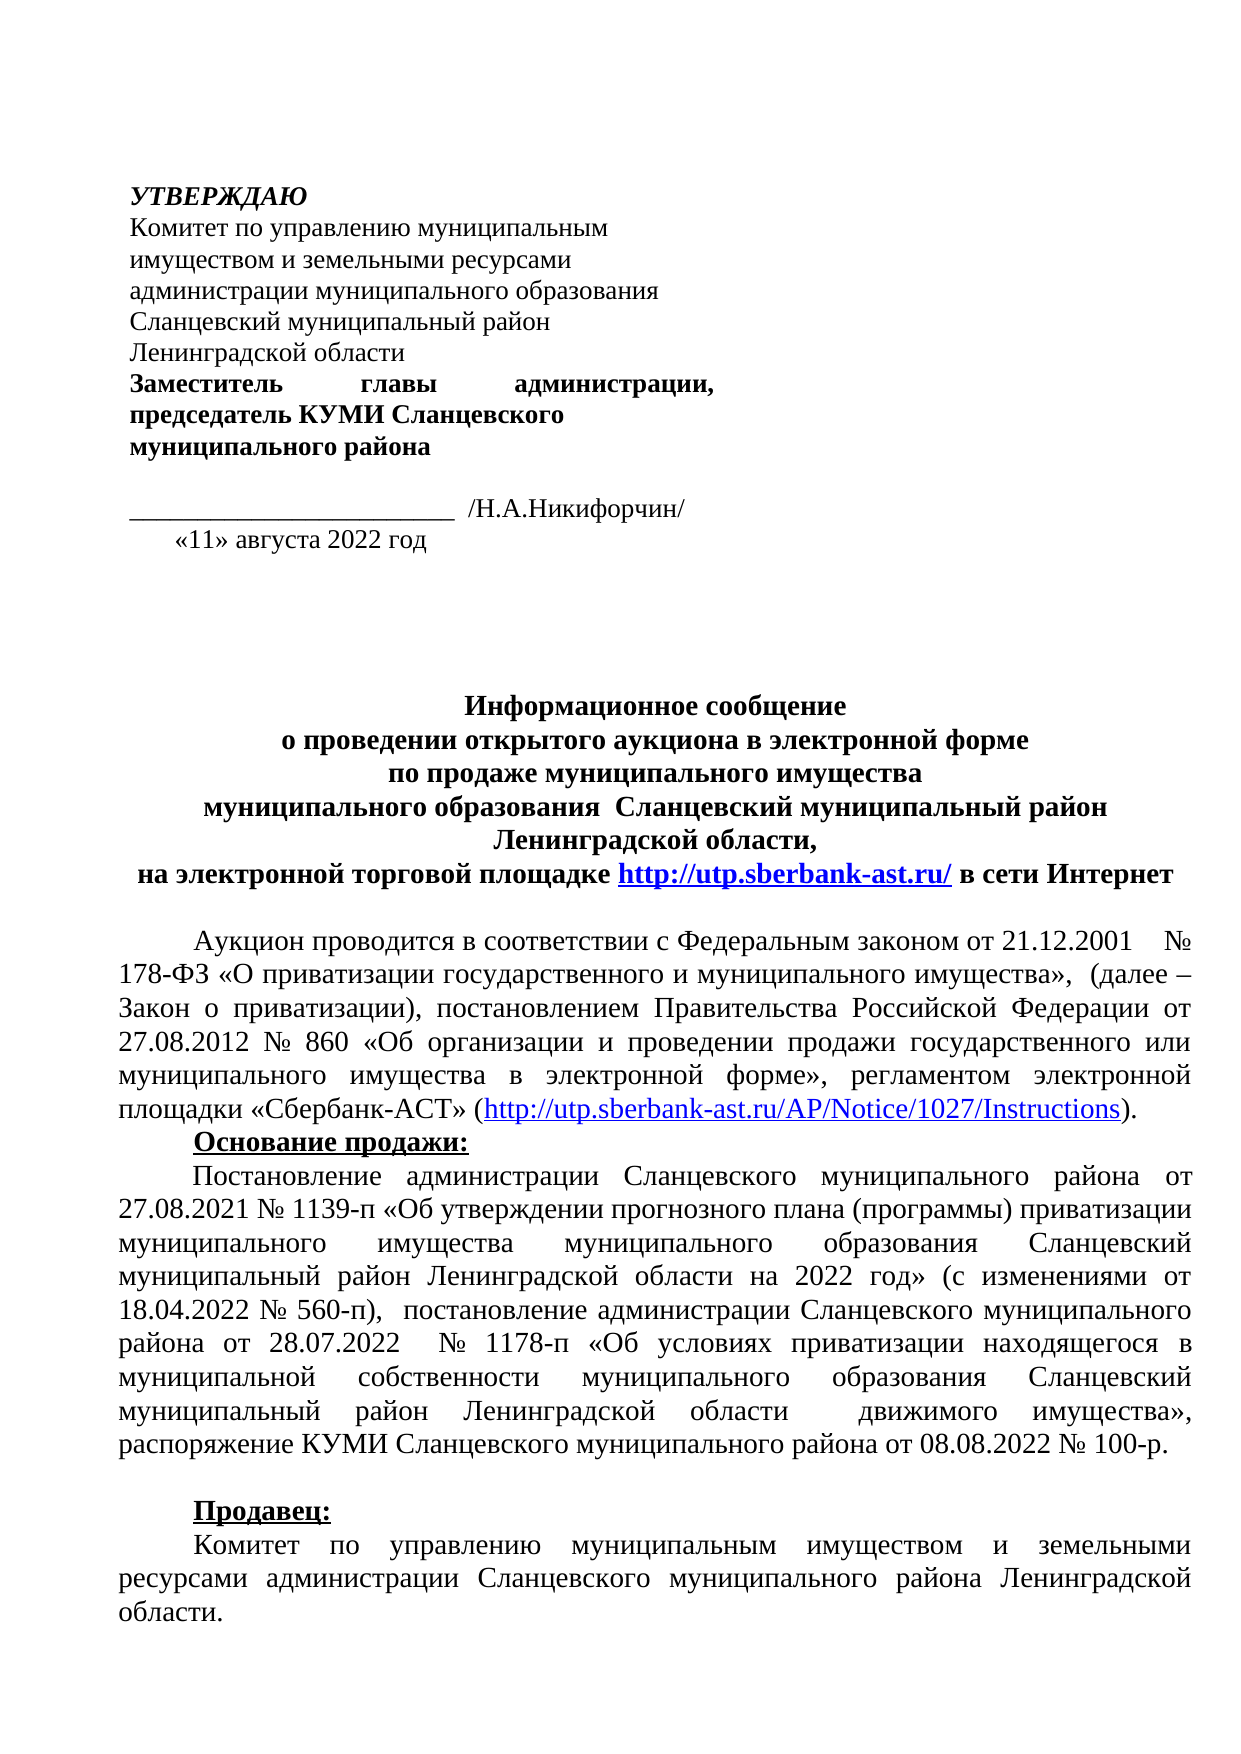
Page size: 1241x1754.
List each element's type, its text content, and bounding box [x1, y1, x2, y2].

text Информационное сообщение [118, 688, 1192, 722]
text Основание продажи: [118, 1124, 1192, 1158]
text Продавец: [118, 1493, 1192, 1527]
text по продаже муниципального имущества [118, 755, 1192, 789]
text Аукцион проводится в соответствии с Федеральным законом от 21.12.2001 № 178-ФЗ «О приватизации государственного и муниципального имущества», (далее – Закон о приватизации), постановлением Правительства Российской Федерации от 27.08.2012 № 860 «Об организации и проведении продажи государственного или муниципального имущества в электронной форме», регламентом электронной площадки «Сбербанк-АСТ» (http://utp.sberbank-ast.ru/AP/Notice/1027/Instructions). [118, 923, 1192, 1124]
text муниципального образования Сланцевский муниципальный район Ленинградской области, [118, 789, 1192, 856]
text Комитет по управлению муниципальным имуществом и земельными ресурсами администрации Сланцевского муниципального района Ленинградской области. [118, 1527, 1192, 1627]
text о проведении открытого аукциона в электронной форме [118, 722, 1192, 755]
text Постановление администрации Сланцевского муниципального района от 27.08.2021 № 1139-п «Об утверждении прогнозного плана (программы) приватизации муниципального имущества муниципального образования Сланцевский муниципальный район Ленинградской области на 2022 год» (с изменениями от 18.04.2022 № 560-п), постановление администрации Сланцевского муниципального района от 28.07.2022 № 1178-п «Об условиях приватизации находящегося в муниципальной собственности муниципального образования Сланцевский муниципальный район Ленинградской области движимого имущества», распоряжение КУМИ Сланцевского муниципального района от 08.08.2022 № 100-р. [118, 1158, 1192, 1460]
text на электронной торговой площадке http://utp.sberbank-ast.ru/ в сети Интернет [118, 856, 1192, 889]
table_header УТВЕРЖДАЮ Комитет по управлению муниципальным имуществом и земельными ресурсами администрации муниципального образования Сланцевский муниципальный район Ленинградской области Заместитель главы администрации, председатель КУМИ Сланцевского муниципального района ________________________ /Н.А.Никифорчин/ «11» августа 2022 год [118, 180, 726, 554]
